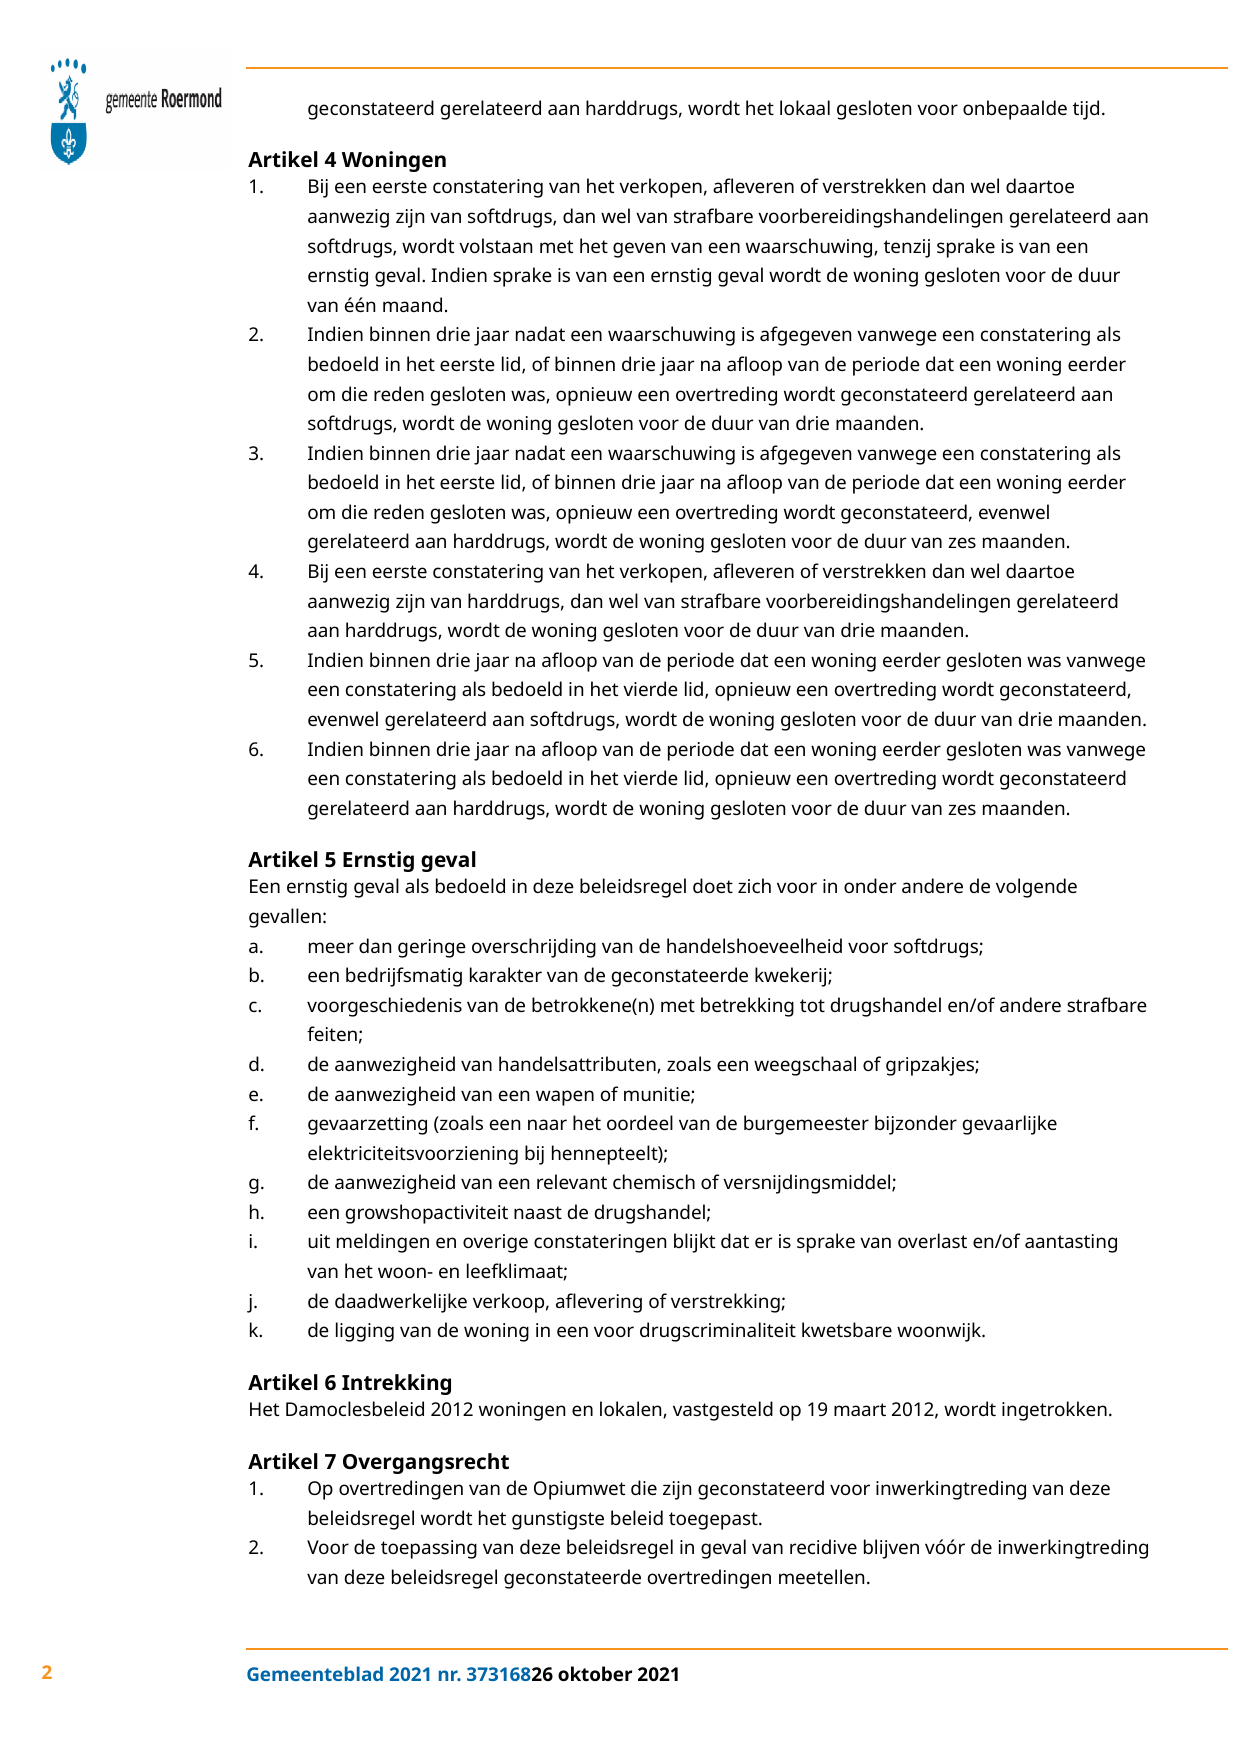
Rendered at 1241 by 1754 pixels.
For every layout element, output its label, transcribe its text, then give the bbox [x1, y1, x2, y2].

list Voor de toepassing van deze beleidsregel in geval van recidive blijven vóór de inwerkingtreding van deze beleidsregel geconstateerde overtredingen meetellen. [248, 1534, 1152, 1590]
list een bedrijfsmatig karakter van de geconstateerde kwekerij; [248, 962, 1152, 988]
picture [41, 47, 231, 172]
list gevaarzetting (zoals een naar het oordeel van de burgemeester bijzonder gevaarlijke elektriciteitsvoorziening bij hennepteelt); [248, 1110, 1152, 1166]
list Bij een eerste constatering van het verkopen, afleveren of verstrekken dan wel daartoe aanwezig zijn van harddrugs, dan wel van strafbare voorbereidingshandelingen gerelateerd aan harddrugs, wordt de woning gesloten voor de duur van drie maanden. [248, 558, 1152, 643]
list de daadwerkelijke verkoop, aflevering of verstrekking; [248, 1288, 1152, 1314]
list Indien binnen drie jaar nadat een waarschuwing is afgegeven vanwege een constatering als bedoeld in het eerste lid, of binnen drie jaar na afloop van de periode dat een woning eerder om die reden gesloten was, opnieuw een overtreding wordt geconstateerd gerelateerd aan softdrugs, wordt de woning gesloten voor de duur van drie maanden. [248, 322, 1152, 436]
list uit meldingen en overige constateringen blijkt dat er is sprake van overlast en/of aantasting van het woon- en leefklimaat; [248, 1229, 1152, 1284]
list Indien binnen drie jaar na afloop van de periode dat een woning eerder gesloten was vanwege een constatering als bedoeld in het vierde lid, opnieuw een overtreding wordt geconstateerd, evenwel gerelateerd aan softdrugs, wordt de woning gesloten voor de duur van drie maanden. [248, 647, 1152, 732]
list een growshopactiviteit naast de drugshandel; [248, 1199, 1152, 1225]
text Artikel 5 Ernstig geval [248, 845, 1152, 874]
text Een ernstig geval als bedoeld in deze beleidsregel doet zich voor in onder andere de volgende gevallen: [248, 874, 1152, 929]
list de aanwezigheid van een wapen of munitie; [248, 1081, 1152, 1107]
list Bij een eerste constatering van het verkopen, afleveren of verstrekken dan wel daartoe aanwezig zijn van softdrugs, dan wel van strafbare voorbereidingshandelingen gerelateerd aan softdrugs, wordt volstaan met het geven van een waarschuwing, tenzij sprake is van een ernstig geval. Indien sprake is van een ernstig geval wordt de woning gesloten voor de duur van één maand. [248, 174, 1152, 318]
text Artikel 4 Woningen [248, 145, 1152, 174]
list de ligging van de woning in een voor drugscriminaliteit kwetsbare woonwijk. [248, 1317, 1152, 1343]
text Artikel 6 Intrekking [248, 1368, 1152, 1396]
text Het Damoclesbeleid 2012 woningen en lokalen, vastgesteld op 19 maart 2012, wordt ingetrokken. [248, 1396, 1152, 1422]
list Op overtredingen van de Opiumwet die zijn geconstateerd voor inwerkingtreding van deze beleidsregel wordt het gunstigste beleid toegepast. [248, 1475, 1152, 1531]
list Indien binnen drie jaar nadat een waarschuwing is afgegeven vanwege een constatering als bedoeld in het eerste lid, of binnen drie jaar na afloop van de periode dat een woning eerder om die reden gesloten was, opnieuw een overtreding wordt geconstateerd, evenwel gerelateerd aan harddrugs, wordt de woning gesloten voor de duur van zes maanden. [248, 440, 1152, 554]
list de aanwezigheid van handelsattributen, zoals een weegschaal of gripzakjes; [248, 1051, 1152, 1077]
list meer dan geringe overschrijding van de handelshoeveelheid voor softdrugs; [248, 933, 1152, 959]
list voorgeschiedenis van de betrokkene(n) met betrekking tot drugshandel en/of andere strafbare feiten; [248, 992, 1152, 1047]
list Indien binnen drie jaar na afloop van de periode dat een woning eerder gesloten was vanwege een constatering als bedoeld in het vierde lid, opnieuw een overtreding wordt geconstateerd gerelateerd aan harddrugs, wordt de woning gesloten voor de duur van zes maanden. [248, 736, 1152, 821]
list de aanwezigheid van een relevant chemisch of versnijdingsmiddel; [248, 1169, 1152, 1195]
list geconstateerd gerelateerd aan harddrugs, wordt het lokaal gesloten voor onbepaalde tijd. [248, 95, 1152, 121]
text Artikel 7 Overgangsrecht [248, 1447, 1152, 1475]
